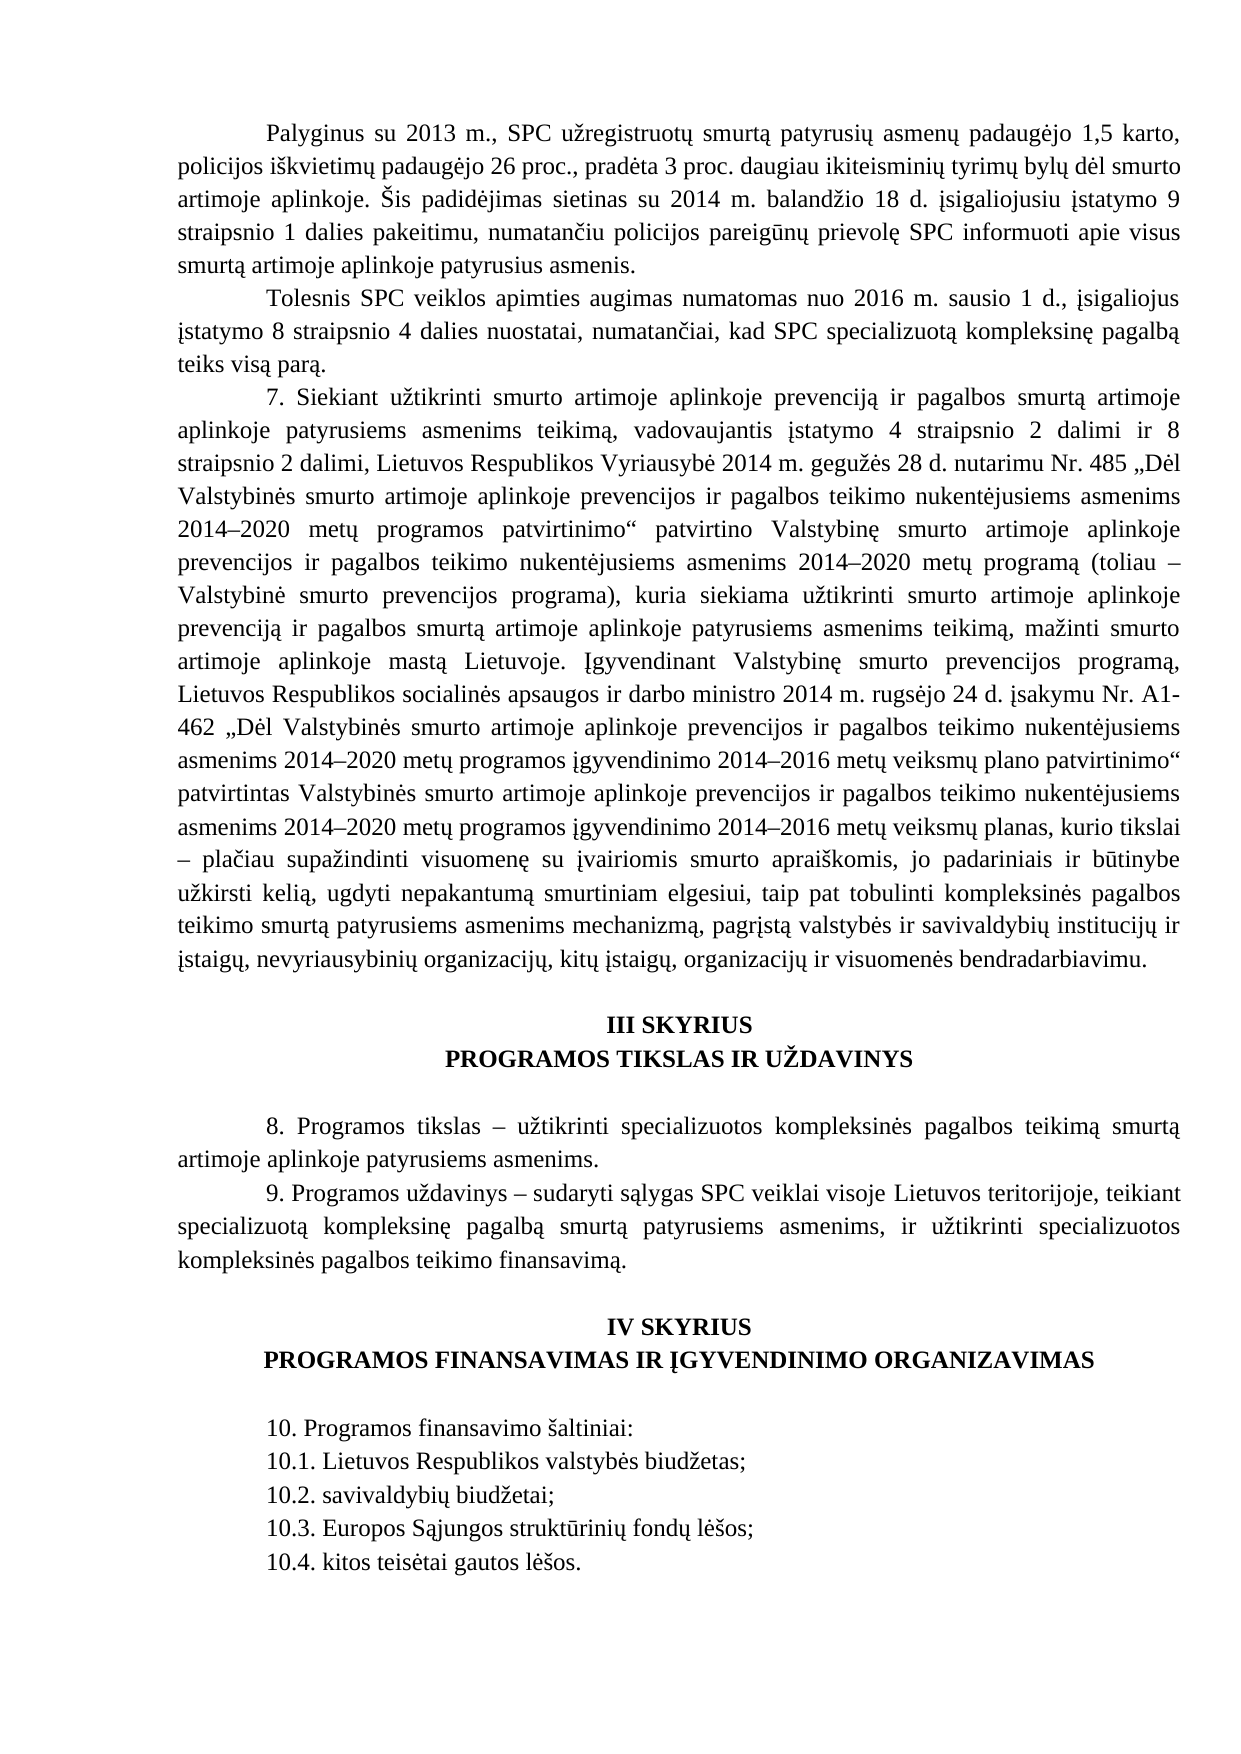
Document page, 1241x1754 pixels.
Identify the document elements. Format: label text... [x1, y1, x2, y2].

text 10.4. kitos teisėtai gautos lėšos. [177, 1547, 1181, 1576]
text 10. Programos finansavimo šaltiniai: [177, 1413, 1181, 1441]
text PROGRAMOS TIKSLAS IR UŽDAVINYS [177, 1044, 1181, 1072]
text 10.1. Lietuvos Respublikos valstybės biudžetas; [177, 1446, 1181, 1475]
text IV SKYRIUS [177, 1312, 1181, 1341]
text Palyginus su 2013 m., SPC užregistruotų smurtą patyrusių asmenų padaugėjo 1,5 karto, policijos iškvietimų padaugėjo 26 proc., pradėta 3 proc. daugiau ikiteisminių tyrimų bylų dėl smurto artimoje aplinkoje. Šis padidėjimas sietinas su 2014 m. balandžio 18 d. įsigaliojusiu įstatymo 9 straipsnio 1 dalies pakeitimu, numatančiu policijos pareigūnų prievolę SPC informuoti apie visus smurtą artimoje aplinkoje patyrusius asmenis. [177, 118, 1181, 279]
text Tolesnis SPC veiklos apimties augimas numatomas nuo 2016 m. sausio 1 d., įsigaliojus įstatymo 8 straipsnio 4 dalies nuostatai, numatančiai, kad SPC specializuotą kompleksinę pagalbą teiks visą parą. [177, 283, 1181, 378]
text 8. Programos tikslas – užtikrinti specializuotos kompleksinės pagalbos teikimą smurtą artimoje aplinkoje patyrusiems asmenims. [177, 1111, 1181, 1173]
text 9. Programos uždavinys – sudaryti sąlygas SPC veiklai visoje Lietuvos teritorijoje, teikiant specializuotą kompleksinę pagalbą smurtą patyrusiems asmenims, ir užtikrinti specializuotos kompleksinės pagalbos teikimo finansavimą. [177, 1178, 1181, 1274]
text III SKYRIUS [177, 1010, 1181, 1039]
text 10.2. savivaldybių biudžetai; [177, 1480, 1181, 1508]
text PROGRAMOS FINANSAVIMAS IR ĮGYVENDINIMO ORGANIZAVIMAS [177, 1346, 1181, 1374]
text 7. Siekiant užtikrinti smurto artimoje aplinkoje prevenciją ir pagalbos smurtą artimoje aplinkoje patyrusiems asmenims teikimą, vadovaujantis įstatymo 4 straipsnio 2 dalimi ir 8 straipsnio 2 dalimi, Lietuvos Respublikos Vyriausybė 2014 m. gegužės 28 d. nutarimu Nr. 485 „Dėl Valstybinės smurto artimoje aplinkoje prevencijos ir pagalbos teikimo nukentėjusiems asmenims 2014–2020 metų programos patvirtinimo“ patvirtino Valstybinę smurto artimoje aplinkoje prevencijos ir pagalbos teikimo nukentėjusiems asmenims 2014–2020 metų programą (toliau – Valstybinė smurto prevencijos programa), kuria siekiama užtikrinti smurto artimoje aplinkoje prevenciją ir pagalbos smurtą artimoje aplinkoje patyrusiems asmenims teikimą, mažinti smurto artimoje aplinkoje mastą Lietuvoje. Įgyvendinant Valstybinę smurto prevencijos programą, Lietuvos Respublikos socialinės apsaugos ir darbo ministro 2014 m. rugsėjo 24 d. įsakymu Nr. A1-462 „Dėl Valstybinės smurto artimoje aplinkoje prevencijos ir pagalbos teikimo nukentėjusiems asmenims 2014–2020 metų programos įgyvendinimo 2014–2016 metų veiksmų plano patvirtinimo“ patvirtintas Valstybinės smurto artimoje aplinkoje prevencijos ir pagalbos teikimo nukentėjusiems asmenims 2014–2020 metų programos įgyvendinimo 2014–2016 metų veiksmų planas, kurio tikslai – plačiau supažindinti visuomenę su įvairiomis smurto apraiškomis, jo padariniais ir būtinybe užkirsti kelią, ugdyti nepakantumą smurtiniam elgesiui, taip pat tobulinti kompleksinės pagalbos teikimo smurtą patyrusiems asmenims mechanizmą, pagrįstą valstybės ir savivaldybių institucijų ir įstaigų, nevyriausybinių organizacijų, kitų įstaigų, organizacijų ir visuomenės bendradarbiavimu. [177, 382, 1181, 972]
text 10.3. Europos Sąjungos struktūrinių fondų lėšos; [177, 1513, 1181, 1542]
